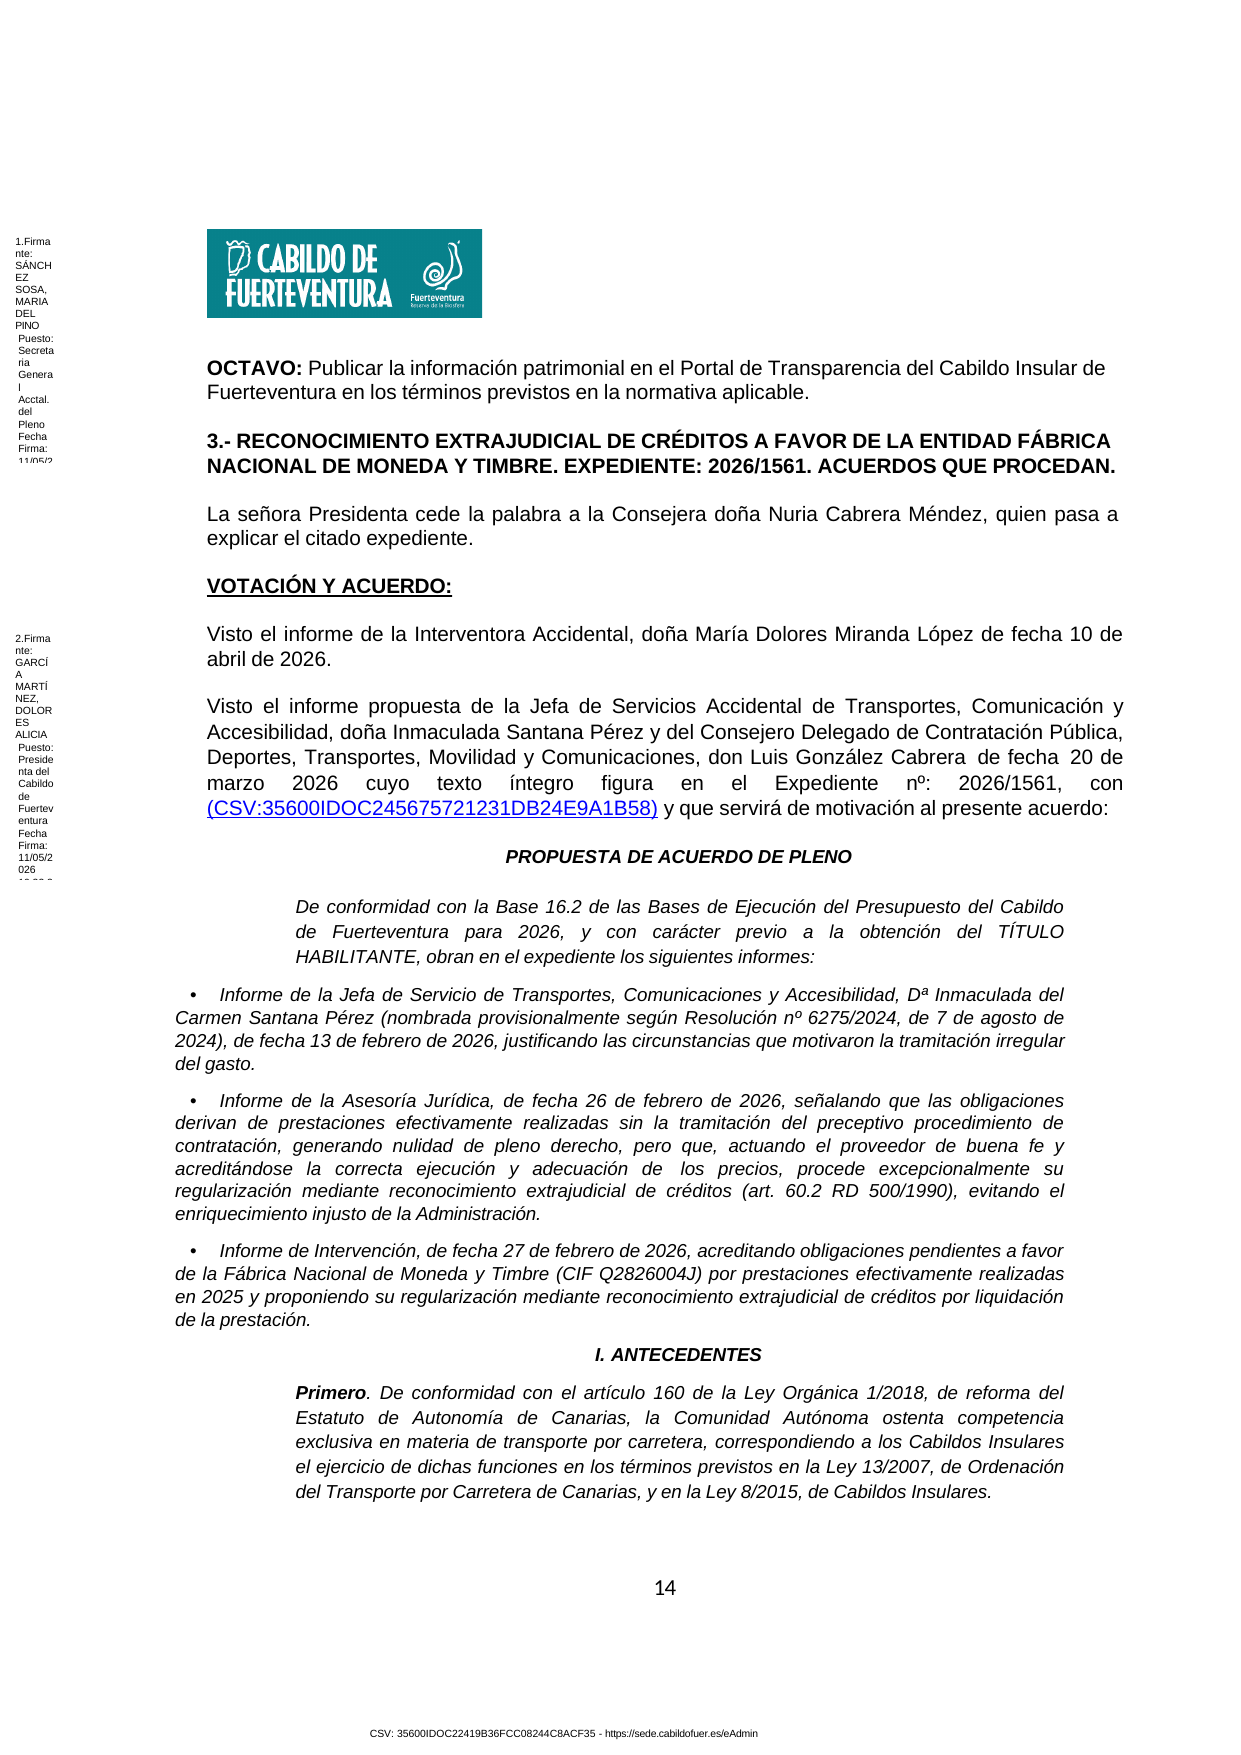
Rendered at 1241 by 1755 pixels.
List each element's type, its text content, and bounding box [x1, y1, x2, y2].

list Informe de Intervención, de fecha 27 de febrero de 2026, acreditando obligaciones pendientes a favor de la Fábrica Nacional de Moneda y Timbre (CIF Q2826004J) por prestaciones efectivamente realizadas en 2025 y proponiendo su regularización mediante reconocimiento extrajudicial de créditos por liquidación de la prestación. [175, 1240, 1064, 1330]
list ANTECEDENTES [595, 1344, 1145, 1366]
subtitle 14 [185, 1573, 1145, 1601]
text La señora Presidenta cede la palabra a la Consejera doña Nuria Cabrera Méndez, quien pasa a explicar el citado expediente. [207, 502, 1145, 550]
subtitle PROPUESTA DE ACUERDO DE PLENO [214, 846, 1145, 867]
text 1.Firmante: SÁNCHEZ SOSA,MARIA DEL PINO [15, 236, 54, 332]
text 2.Firmante: GARCÍA MARTÍNEZ, DOLORES ALICIA [15, 633, 54, 741]
list Informe de la Asesoría Jurídica, de fecha 26 de febrero de 2026, señalando que las obligaciones derivan de prestaciones efectivamente realizadas sin la tramitación del preceptivo procedimiento de contratación, generando nulidad de pleno derecho, pero que, actuando el proveedor de buena fe y acreditándose la correcta ejecución y adecuación de los precios, procede excepcionalmente su regularización mediante reconocimiento extrajudicial de créditos (art. 60.2 RD 500/1990), evitando el enriquecimiento injusto de la Administración. [175, 1089, 1064, 1224]
text Puesto: Presidenta del Cabildo de Fuerteventura Fecha Firma: 11/05/2026 10:33:37 [18, 741, 54, 879]
subtitle 3.- RECONOCIMIENTO EXTRAJUDICIAL DE CRÉDITOS A FAVOR DE LA ENTIDAD FÁBRICA NACIONAL DE MONEDA Y TIMBRE. EXPEDIENTE: 2026/1561. ACUERDOS QUE PROCEDAN. [207, 429, 1145, 478]
text Visto el informe de la Interventora Accidental, doña María Dolores Miranda López de fecha 10 de abril de 2026. [207, 622, 1123, 671]
text Primero. De conformidad con el artículo 160 de la Ley Orgánica 1/2018, de reforma del Estatuto de Autonomía de Canarias, la Comunidad Autónoma ostenta competencia exclusiva en materia de transporte por carretera, correspondiendo a los Cabildos Insulares el ejercicio de dichas funciones en los términos previstos en la Ley 13/2007, de Ordenación del Transporte por Carretera de Canarias, y en la Ley 8/2015, de Cabildos Insulares. [295, 1382, 1064, 1503]
text De conformidad con la Base 16.2 de las Bases de Ejecución del Presupuesto del Cabildo de Fuerteventura para 2026, y con carácter previo a la obtención del TÍTULO HABILITANTE, obran en el expediente los siguientes informes: [295, 896, 1064, 967]
text Visto el informe propuesta de la Jefa de Servicios Accidental de Transportes, Comunicación y Accesibilidad, doña Inmaculada Santana Pérez y del Consejero Delegado de Contratación Pública, Deportes, Transportes, Movilidad y Comunicaciones, don Luis González Cabrera de fecha 20 de marzo 2026 cuyo texto íntegro figura en el Expediente nº: 2026/1561, con (CSV:35600IDOC245675721231DB24E9A1B58) y que servirá de motivación al presente acuerdo: [207, 694, 1123, 820]
text Puesto: Secretaria General Acctal. del Pleno Fecha Firma: 11/05/2026 10:22:25 [18, 332, 54, 463]
text OCTAVO: Publicar la información patrimonial en el Portal de Transparencia del Cabildo Insular de Fuerteventura en los términos previstos en la normativa aplicable. [207, 356, 1111, 404]
text VOTACIÓN Y ACUERDO: [207, 574, 1145, 598]
list Informe de la Jefa de Servicio de Transportes, Comunicaciones y Accesibilidad, Dª Inmaculada del Carmen Santana Pérez (nombrada provisionalmente según Resolución nº 6275/2024, de 7 de agosto de 2024), de fecha 13 de febrero de 2026, justificando las circunstancias que motivaron la tramitación irregular del gasto. [175, 984, 1064, 1074]
